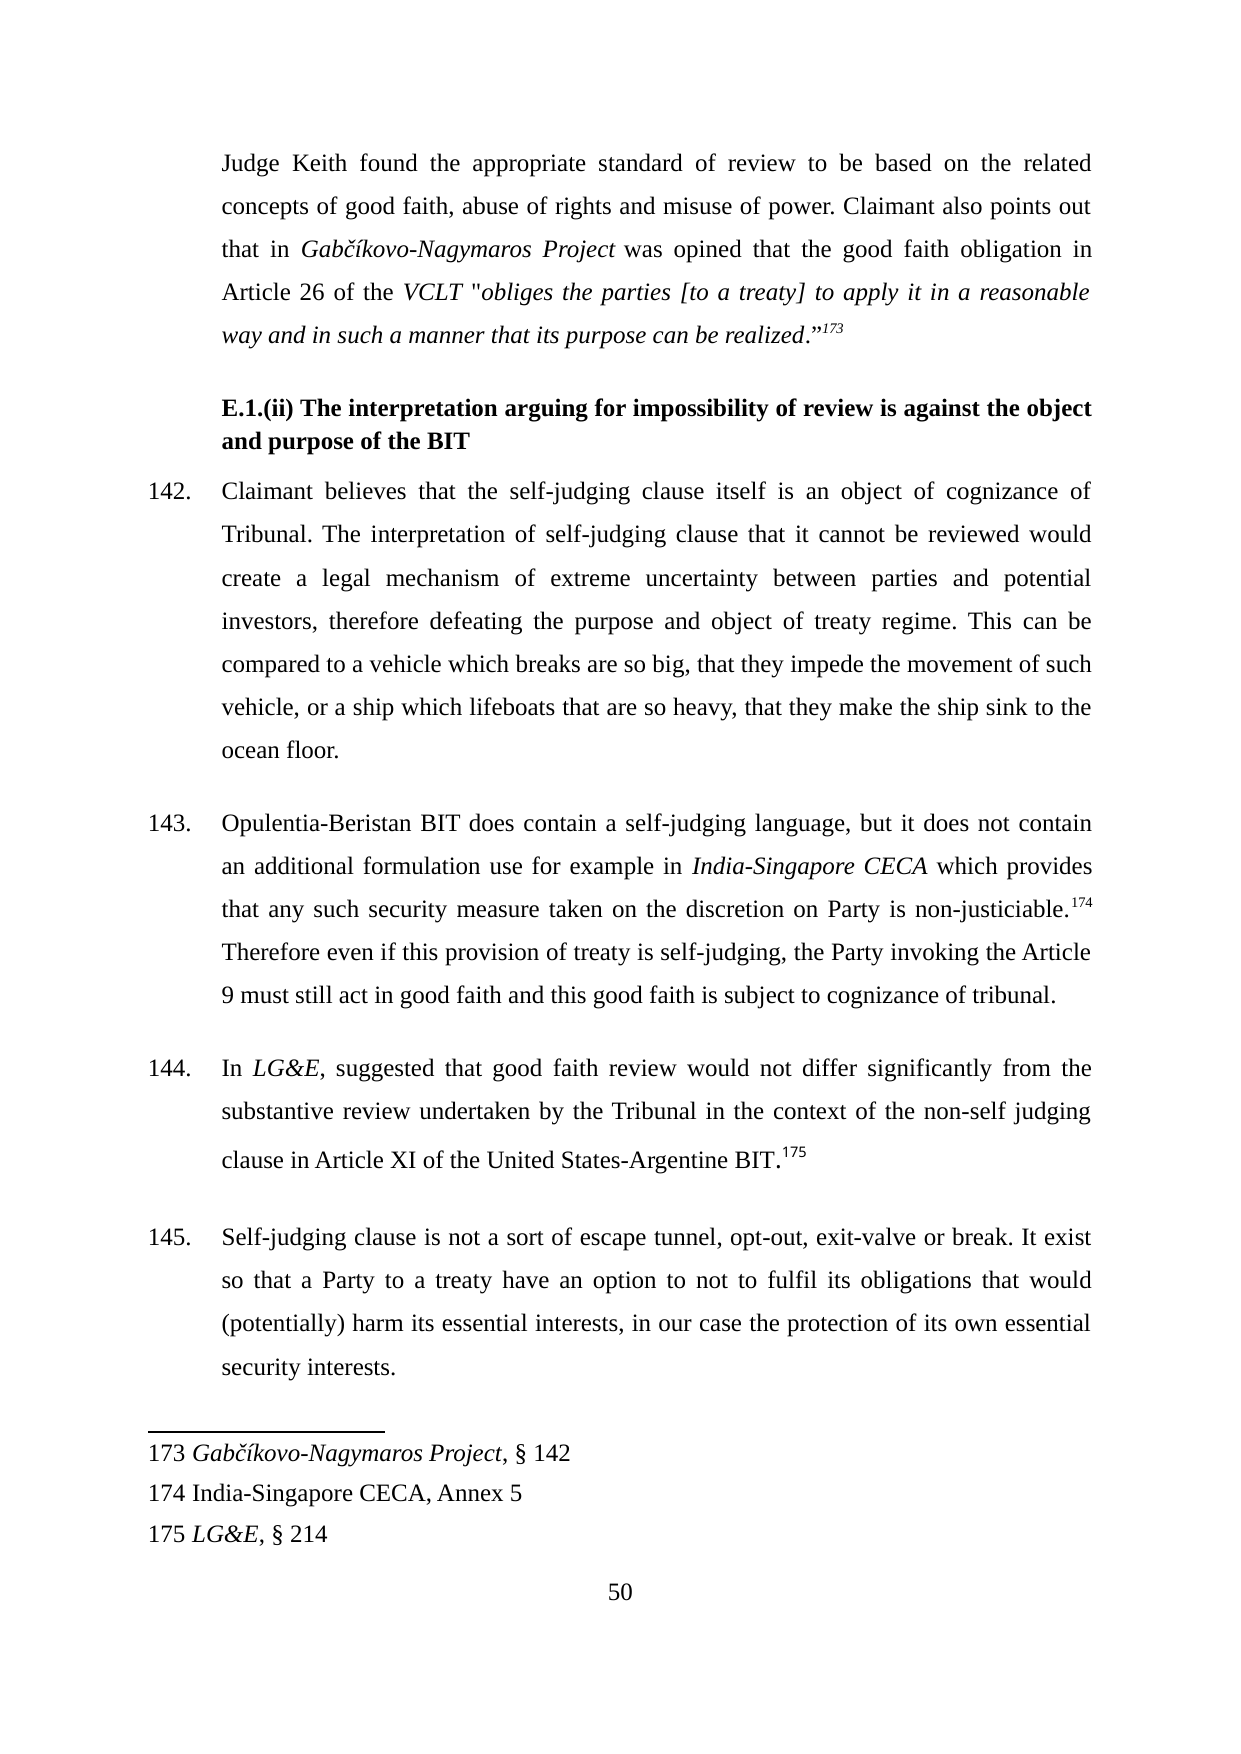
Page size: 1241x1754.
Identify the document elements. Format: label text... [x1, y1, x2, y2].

list Claimant believes that the self-judging clause itself is an object of cognizance of Tribunal. The interpretation of self-judging clause that it cannot be reviewed would create a legal mechanism of extreme uncertainty between parties and potential investors, therefore defeating the purpose and object of treaty regime. This can be compared to a vehicle which breaks are so big, that they impede the movement of such vehicle, or a ship which lifeboats that are so heavy, that they make the ship sink to the ocean floor. [148, 476, 1093, 764]
subtitle E.1.(ii) The interpretation arguing for impossibility of review is against the object and purpose of the BIT [221, 393, 1093, 454]
list In LG&E, suggested that good faith review would not differ significantly from the substantive review undertaken by the Tribunal in the context of the non-self judging clause in Article XI of the United States-Argentine BIT. [148, 1053, 1093, 1176]
list Opulentia-Beristan BIT does contain a self-judging language, but it does not contain an additional formulation use for example in India-Singapore CECA which provides that any such security measure taken on the discretion on Party is non-justiciable. Therefore even if this provision of treaty is self-judging, the Party invoking the Article 9 must still act in good faith and this good faith is subject to cognizance of tribunal. [148, 808, 1093, 1009]
list LG&E, § 214 [148, 1519, 1093, 1547]
list Judge Keith found the appropriate standard of review to be based on the related concepts of good faith, abuse of rights and misuse of power. Claimant also points out that in Gabčíkovo-Nagymaros Project was opined that the good faith obligation in Article 26 of the VCLT "obliges the parties [to a treaty] to apply it in a reasonable way and in such a manner that its purpose can be realized.” [148, 148, 1093, 349]
list Gabčíkovo-Nagymaros Project, § 142 [148, 1438, 1093, 1466]
list Self-judging clause is not a sort of escape tunnel, opt-out, exit-valve or break. It exist so that a Party to a treaty have an option to not to fulfil its obligations that would (potentially) harm its essential interests, in our case the protection of its own essential security interests. [148, 1222, 1093, 1380]
list India-Singapore CECA, Annex 5 [148, 1478, 1093, 1507]
